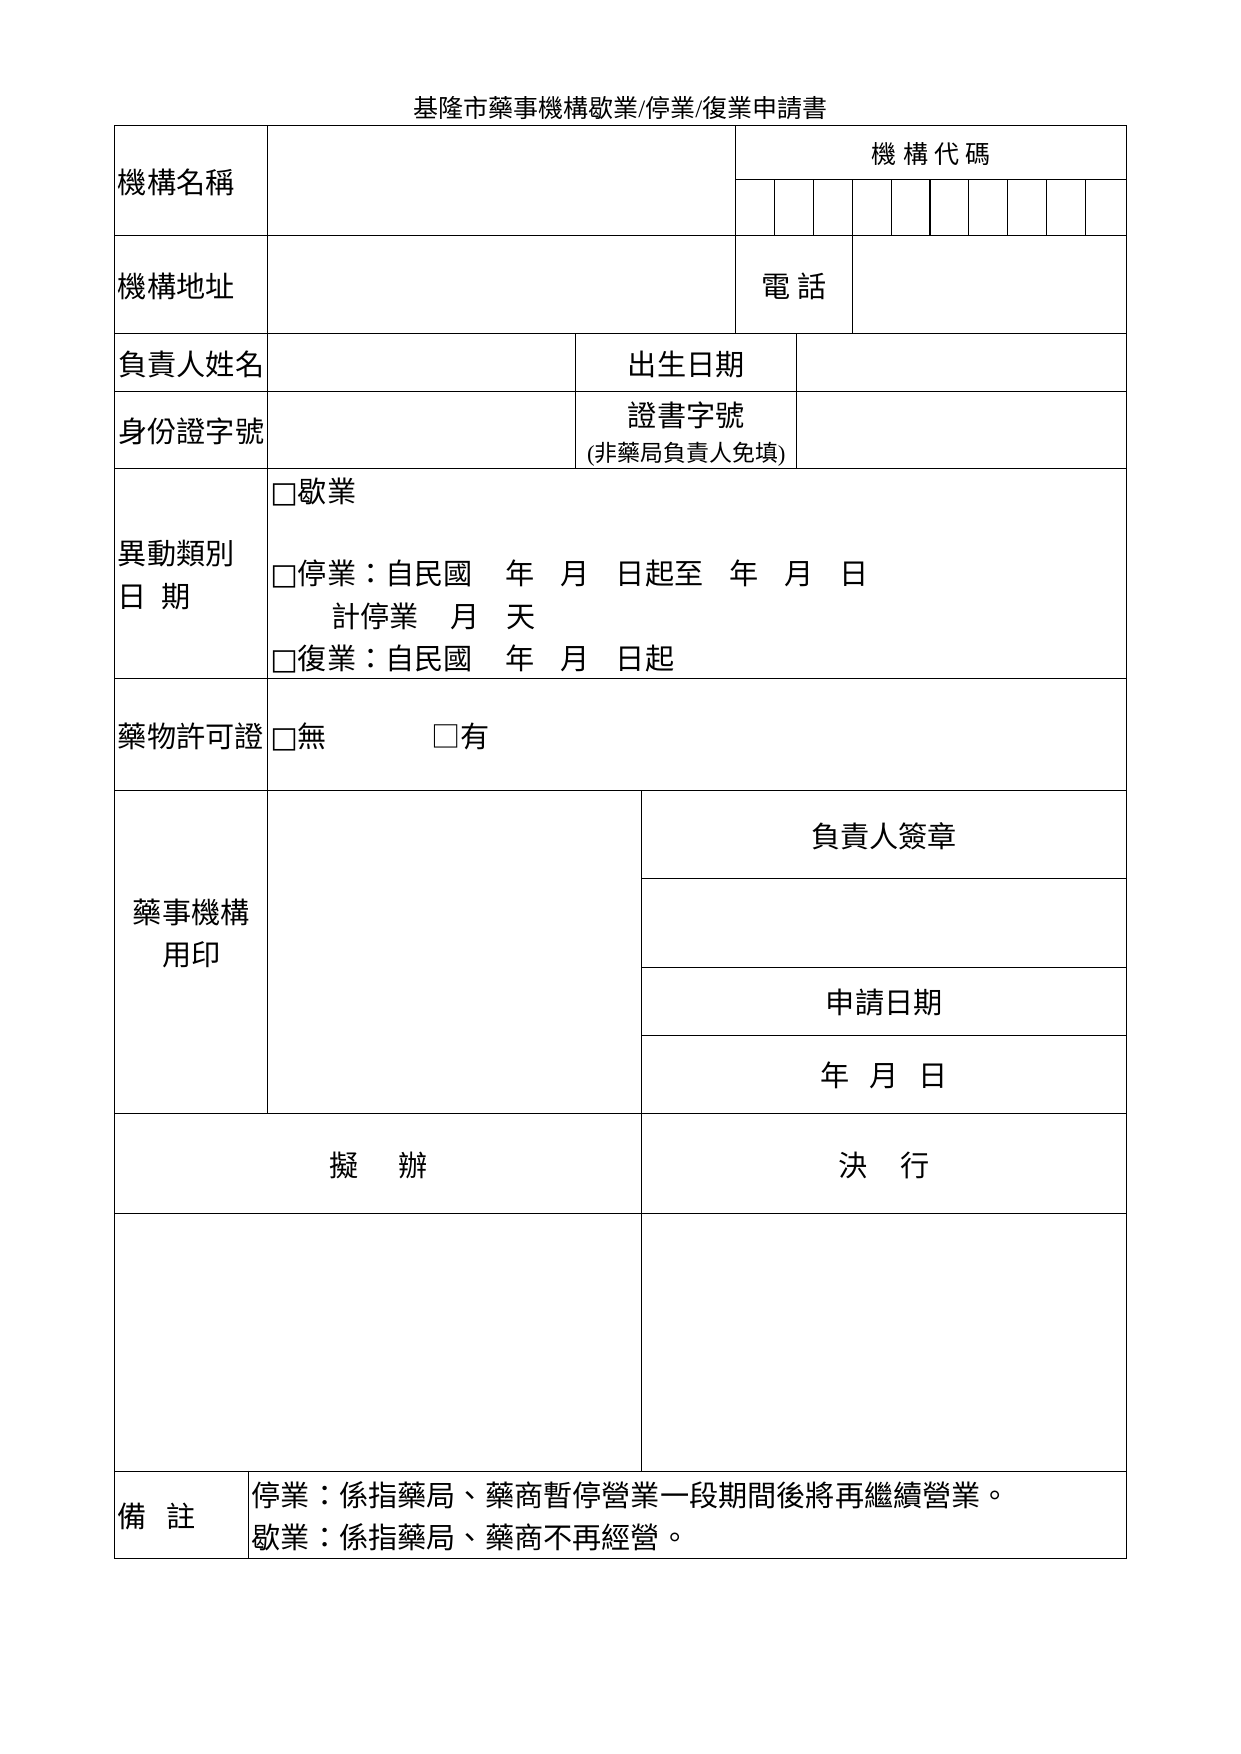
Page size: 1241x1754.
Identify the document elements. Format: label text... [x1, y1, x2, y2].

table_cell 備 註 [115, 1472, 248, 1558]
table_cell [642, 879, 1126, 967]
table_cell 年 月 日 [642, 1036, 1126, 1112]
text 基隆市藥事機構歇業/停業/復業申請書 [118, 89, 1122, 125]
table_cell [775, 180, 813, 235]
table_cell 負責人姓名 [115, 334, 267, 391]
table_cell [1008, 180, 1046, 235]
table_cell [931, 180, 968, 235]
table_cell [797, 392, 1126, 468]
table_cell [736, 180, 774, 235]
table_cell □無 □有 [268, 679, 1126, 790]
table_cell 身份證字號 [115, 392, 267, 468]
table_header 機 構 代 碼 [736, 126, 1126, 179]
table_cell [814, 180, 852, 235]
table_cell 藥事機構 用印 [115, 791, 267, 1112]
table_cell [268, 392, 575, 468]
table_cell 申請日期 [642, 968, 1126, 1034]
table_cell [115, 1214, 641, 1471]
table_cell [1086, 180, 1126, 235]
table_cell [1047, 180, 1085, 235]
table_cell [797, 334, 1126, 391]
table_header [268, 126, 735, 235]
table_cell 藥物許可證 [115, 679, 267, 790]
table_cell 擬 辦 [115, 1114, 641, 1213]
table_cell [853, 236, 1126, 333]
table_cell [268, 334, 575, 391]
table_cell 負責人簽章 [642, 791, 1126, 878]
table_cell 機構地址 [115, 236, 267, 333]
table_cell [268, 791, 641, 1112]
table_header 機構名稱 [115, 126, 267, 235]
table_cell [268, 236, 735, 333]
table_cell 電 話 [736, 236, 852, 333]
table_cell [969, 180, 1007, 235]
table_cell 異動類別 日 期 [115, 469, 267, 678]
table_cell [853, 180, 891, 235]
table_cell [892, 180, 929, 235]
table_cell 出生日期 [576, 334, 796, 391]
table_cell 停業：係指藥局、藥商暫停營業一段期間後將再繼續營業。 歇業：係指藥局、藥商不再經營。 [249, 1472, 1126, 1558]
table_cell 決 行 [642, 1114, 1126, 1213]
table_cell [642, 1214, 1126, 1471]
table_cell □歇業 □停業：自民國 年 月 日起至 年 月 日 計停業 月 天 □復業：自民國 年 月 日起 [268, 469, 1126, 678]
table_cell 證書字號 (非藥局負責人免填) [576, 392, 796, 468]
